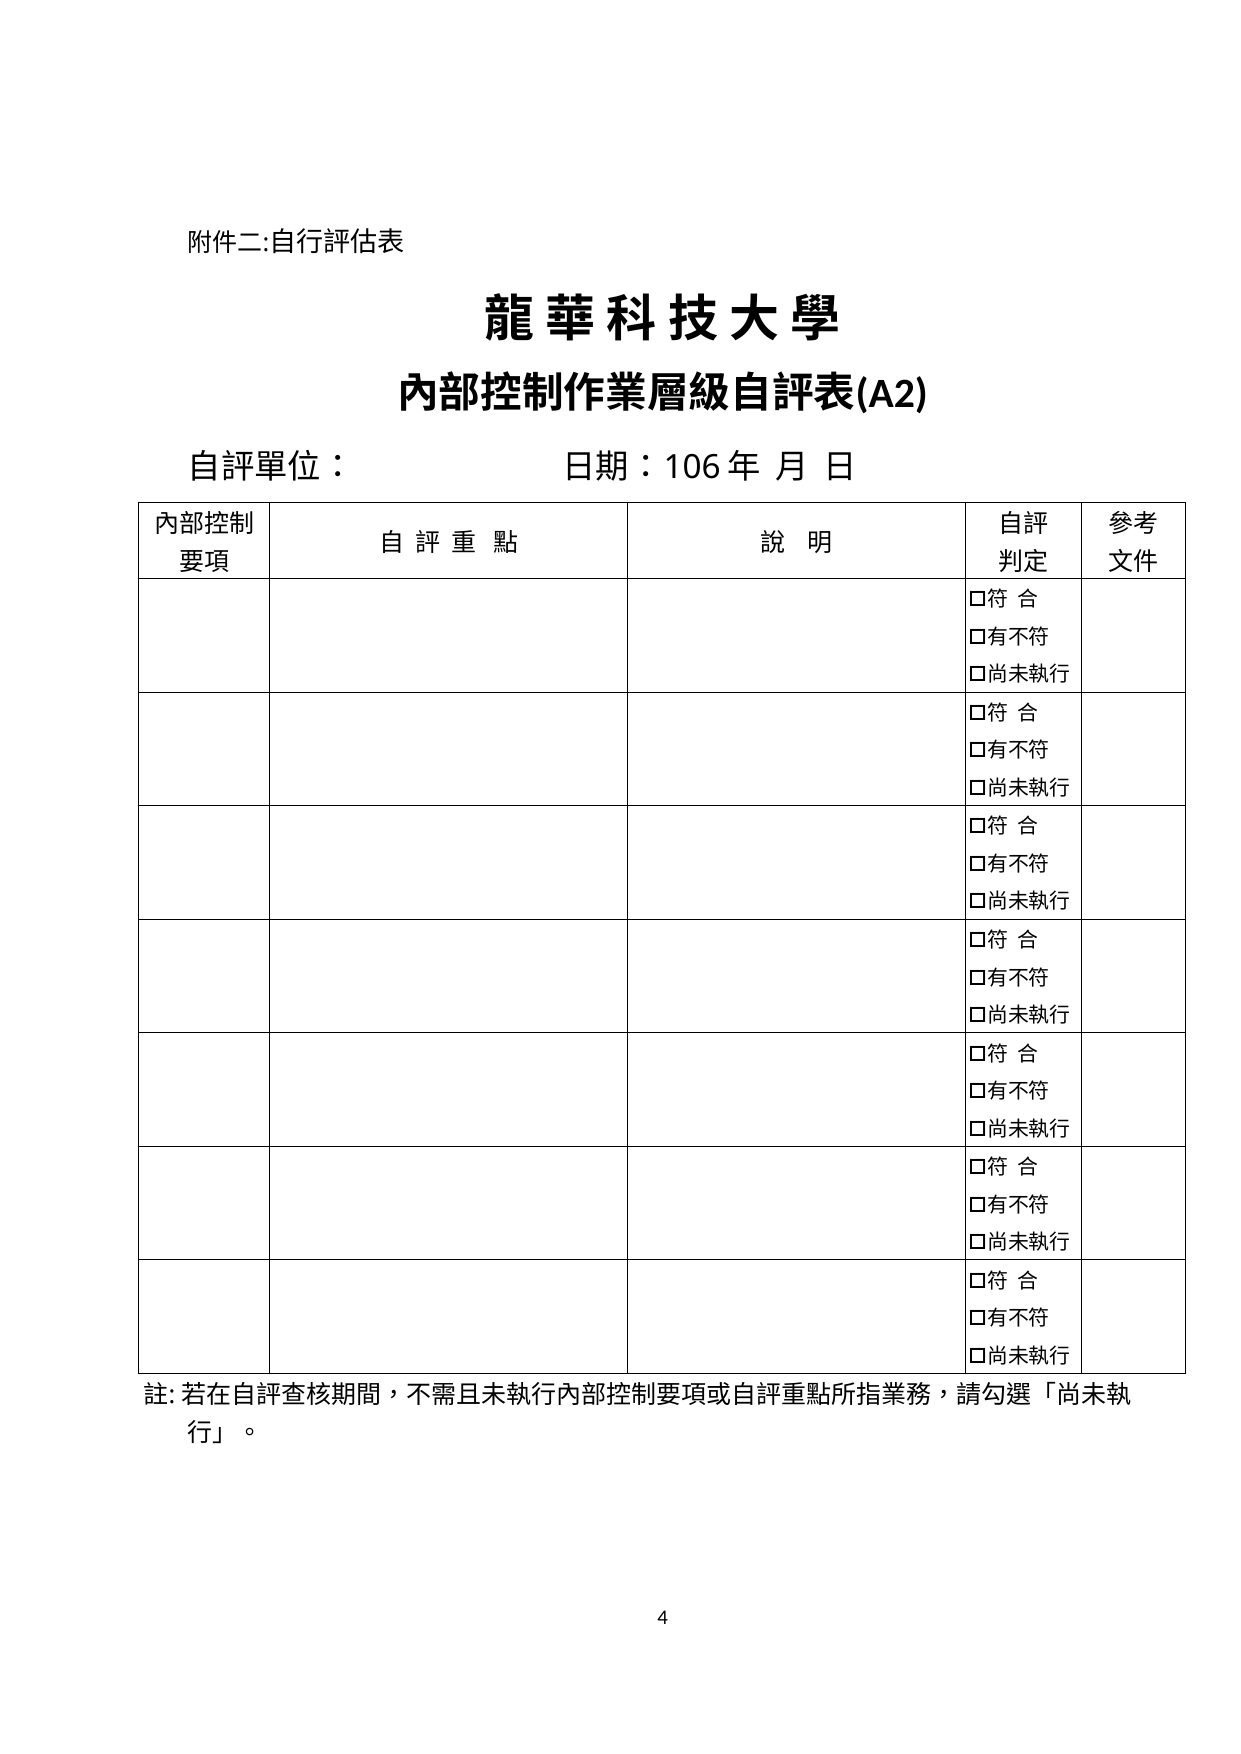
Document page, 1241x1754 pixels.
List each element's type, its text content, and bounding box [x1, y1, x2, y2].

table_cell [628, 693, 965, 805]
table_cell [139, 806, 269, 919]
table_cell [270, 1147, 627, 1259]
table_cell [1082, 1147, 1185, 1259]
table_cell [139, 579, 269, 692]
text 自評單位： 日期：106年 月 日 [187, 427, 1187, 502]
text 註: 若在自評查核期間，不需且未執行內部控制要項或自評重點所指業務，請勾選「尚未執行」。 [143, 1374, 1137, 1449]
table_cell [628, 806, 965, 919]
table_cell [628, 579, 965, 692]
table_cell [1082, 1260, 1185, 1373]
table_cell 符 合 有不符 尚未執行 [966, 806, 1081, 919]
table_cell [628, 1260, 965, 1373]
table_cell [1082, 693, 1185, 805]
table_cell 符 合 有不符 尚未執行 [966, 1033, 1081, 1146]
table_cell [270, 693, 627, 805]
table_cell [270, 1260, 627, 1373]
text 龍 華 科 技 大 學 [187, 277, 1137, 352]
table_cell [270, 920, 627, 1032]
table_cell 符 合 有不符 尚未執行 [966, 579, 1081, 692]
table_header 參考 文件 [1082, 503, 1185, 578]
table_cell [270, 806, 627, 919]
table_cell [1082, 1033, 1185, 1146]
table_cell [139, 1033, 269, 1146]
table_cell [139, 1260, 269, 1373]
table_cell 符 合 有不符 尚未執行 [966, 1147, 1081, 1259]
table_cell [1082, 579, 1185, 692]
table_cell [139, 693, 269, 805]
table_cell [1082, 920, 1185, 1032]
table_header 內部控制 要項 [139, 503, 269, 578]
table_header 說 明 [628, 503, 965, 578]
table_cell [628, 1033, 965, 1146]
table_cell 符 合 有不符 尚未執行 [966, 1260, 1081, 1373]
table_cell 符 合 有不符 尚未執行 [966, 693, 1081, 805]
table_cell [139, 920, 269, 1032]
table_header 自評 判定 [966, 503, 1081, 578]
table_cell [270, 579, 627, 692]
text 附件二:自行評估表 [187, 202, 1137, 277]
table_cell [628, 920, 965, 1032]
table_cell [139, 1147, 269, 1259]
table_cell [270, 1033, 627, 1146]
table_cell [1082, 806, 1185, 919]
table_cell 符 合 有不符 尚未執行 [966, 920, 1081, 1032]
table_cell [628, 1147, 965, 1259]
table_header 自 評 重 點 [270, 503, 627, 578]
text 內部控制作業層級自評表(A2) [187, 352, 1137, 427]
